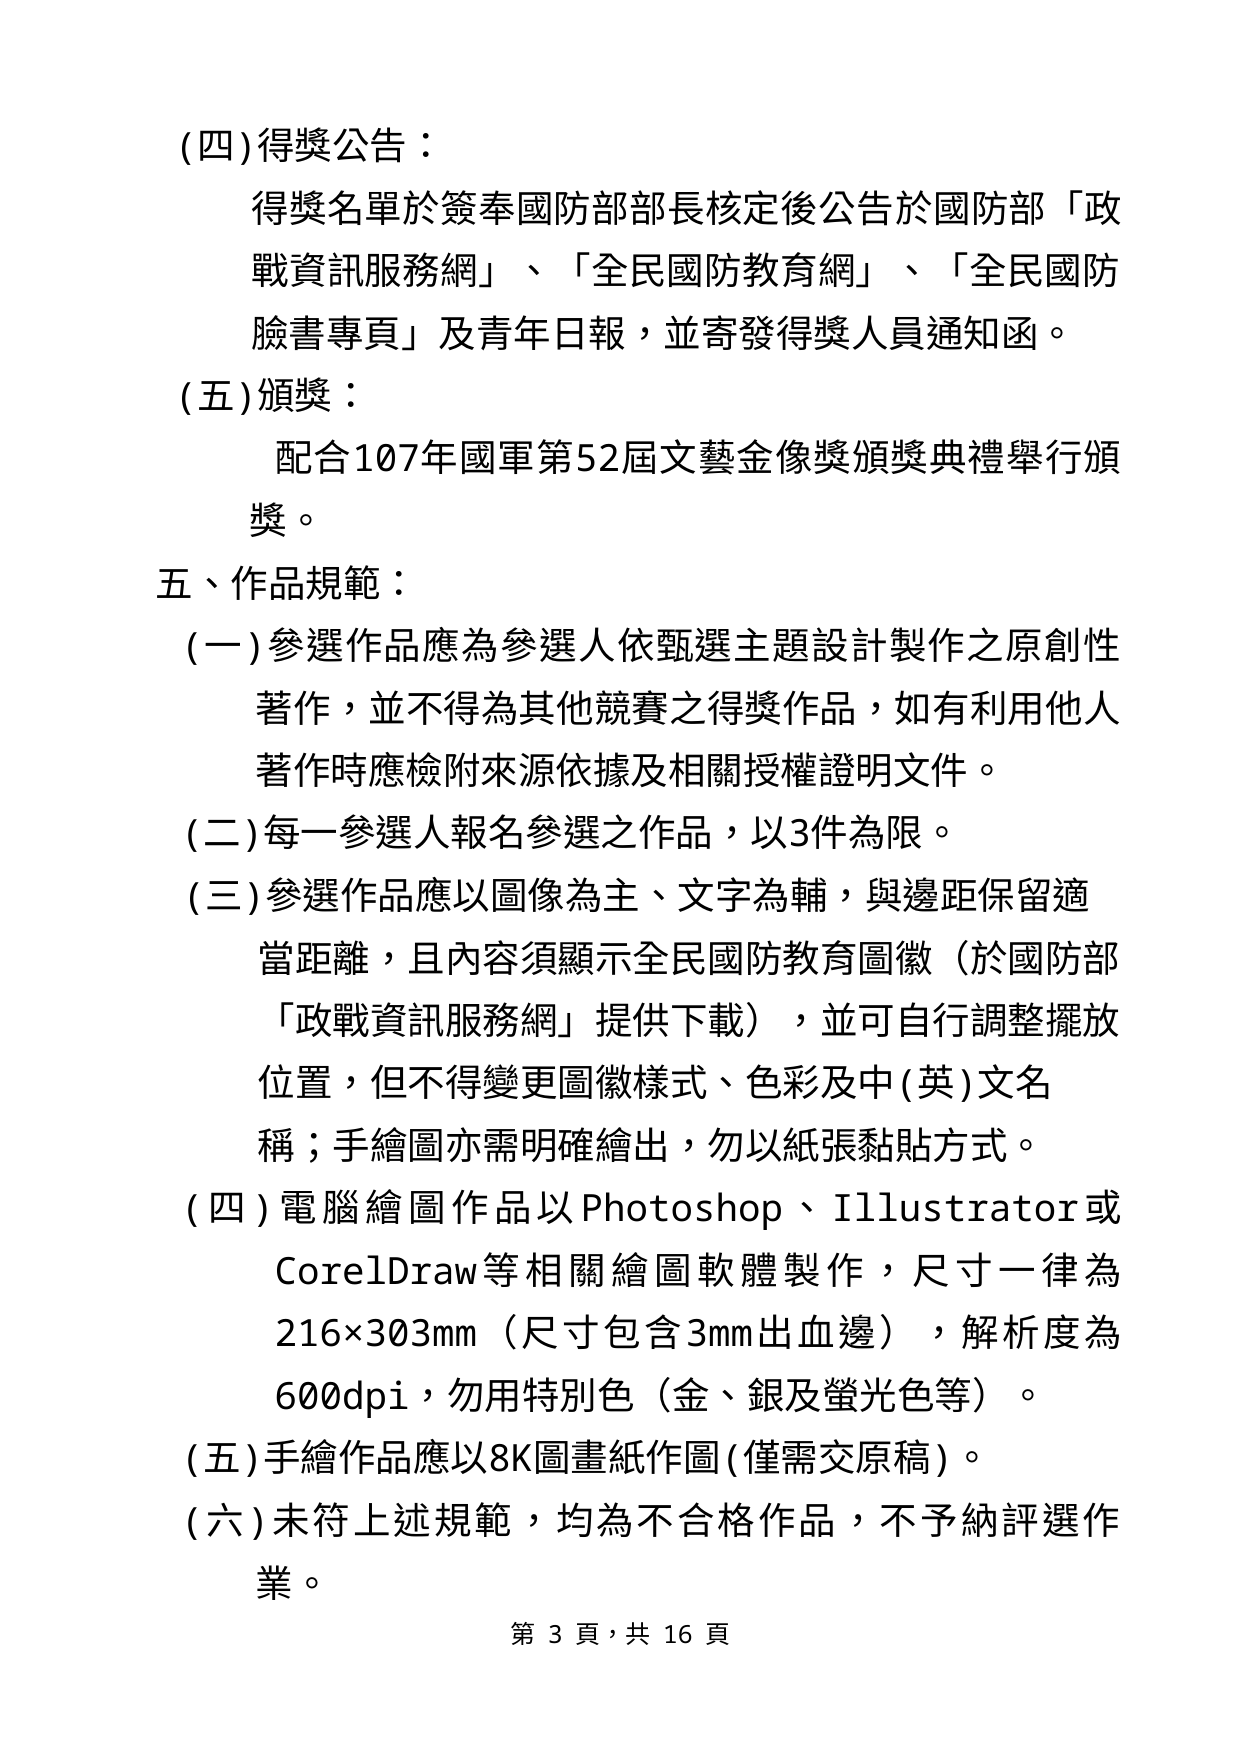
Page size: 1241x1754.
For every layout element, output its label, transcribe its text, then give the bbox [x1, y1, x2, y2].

text (一)參選作品應為參選人依甄選主題設計製作之原創性著作，並不得為其他競賽之得獎作品，如有利用他人著作時應檢附來源依據及相關授權證明文件。 [181, 601, 1122, 789]
text (五)手繪作品應以8K圖畫紙作圖(僅需交原稿)。 [181, 1414, 1122, 1476]
text (五)頒獎： [118, 351, 1122, 414]
text (四)得獎公告： [118, 101, 1122, 164]
text 得獎名單於簽奉國防部部長核定後公告於國防部「政戰資訊服務網」、「全民國防教育網」、「全民國防臉書專頁」及青年日報，並寄發得獎人員通知函。 [251, 164, 1122, 351]
text (六)未符上述規範，均為不合格作品，不予納評選作業。 [181, 1476, 1122, 1601]
text 配合107年國軍第52屆文藝金像獎頒獎典禮舉行頒獎。 [156, 414, 1122, 539]
text (三)參選作品應以圖像為主、文字為輔，與邊距保留適當距離，且內容須顯示全民國防教育圖徽（於國防部「政戰資訊服務網」提供下載），並可自行調整擺放位置，但不得變更圖徽樣式、色彩及中(英)文名稱；手繪圖亦需明確繪出，勿以紙張黏貼方式。 [182, 851, 1122, 1164]
text (二)每一參選人報名參選之作品，以3件為限。 [181, 789, 1122, 851]
text 五、作品規範： [118, 539, 1122, 601]
text (四)電腦繪圖作品以Photoshop、Illustrator或CorelDraw等相關繪圖軟體製作，尺寸一律為216×303mm（尺寸包含3mm出血邊），解析度為600dpi，勿用特別色（金、銀及螢光色等）。 [181, 1164, 1122, 1414]
